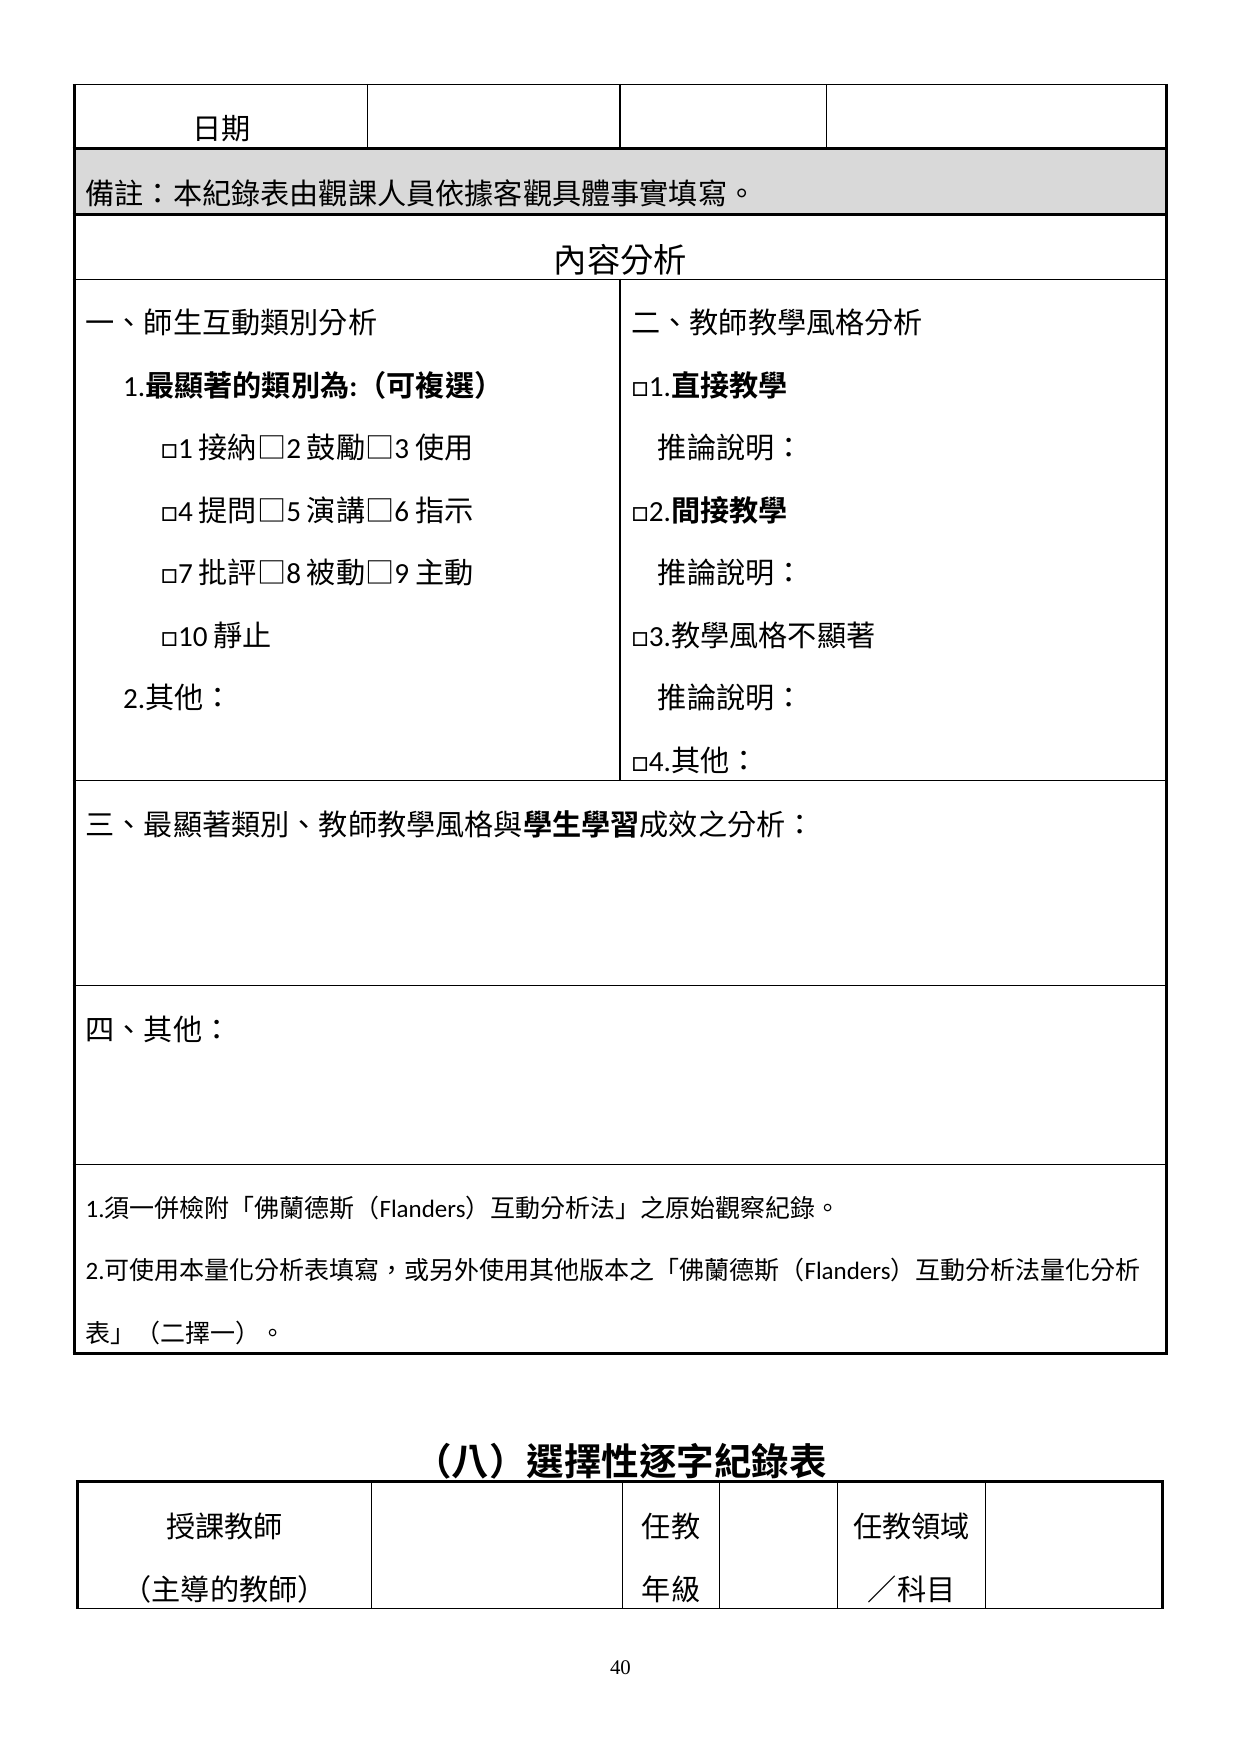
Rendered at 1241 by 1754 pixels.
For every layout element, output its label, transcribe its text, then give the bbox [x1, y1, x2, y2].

table_cell 備註：本紀錄表由觀課人員依據客觀具體事實填寫。 [76, 150, 1165, 213]
table_header [986, 1483, 1161, 1608]
table_cell [368, 85, 619, 147]
table_cell 二、教師教學風格分析 □1.直接教學 推論說明： □2.間接教學 推論說明： □3.教學風格不顯著 推論說明： □4.其他： [621, 280, 1165, 779]
table_cell 三、最顯著類別、教師教學風格與學生學習成效之分析： [76, 781, 1165, 985]
text （八）選擇性逐字紀錄表 [75, 1418, 1165, 1480]
table_cell 日期 [76, 85, 367, 147]
table_cell 內容分析 [76, 216, 1165, 278]
table_cell [827, 85, 1165, 147]
table_cell [621, 85, 826, 147]
table_header 授課教師 （主導的教師） [79, 1483, 371, 1608]
table_header 任教領域∕科目 [838, 1483, 985, 1608]
table_header 任教年級 [623, 1483, 719, 1608]
table_cell 1.須一併檢附「佛蘭德斯（Flanders）互動分析法」之原始觀察紀錄。 2.可使用本量化分析表填寫，或另外使用其他版本之「佛蘭德斯（Flanders）互動分析法量化分析表」（二擇一）。 [76, 1165, 1165, 1352]
table_header [372, 1483, 622, 1608]
table_header [720, 1483, 837, 1608]
table_cell 四、其他： [76, 986, 1165, 1163]
table_cell 一、師生互動類別分析 1.最顯著的類別為:（可複選） □1接納□2鼓勵□3使用 □4提問□5演講□6指示 □7批評□8被動□9主動 □10靜止 2.其他： [76, 280, 619, 779]
